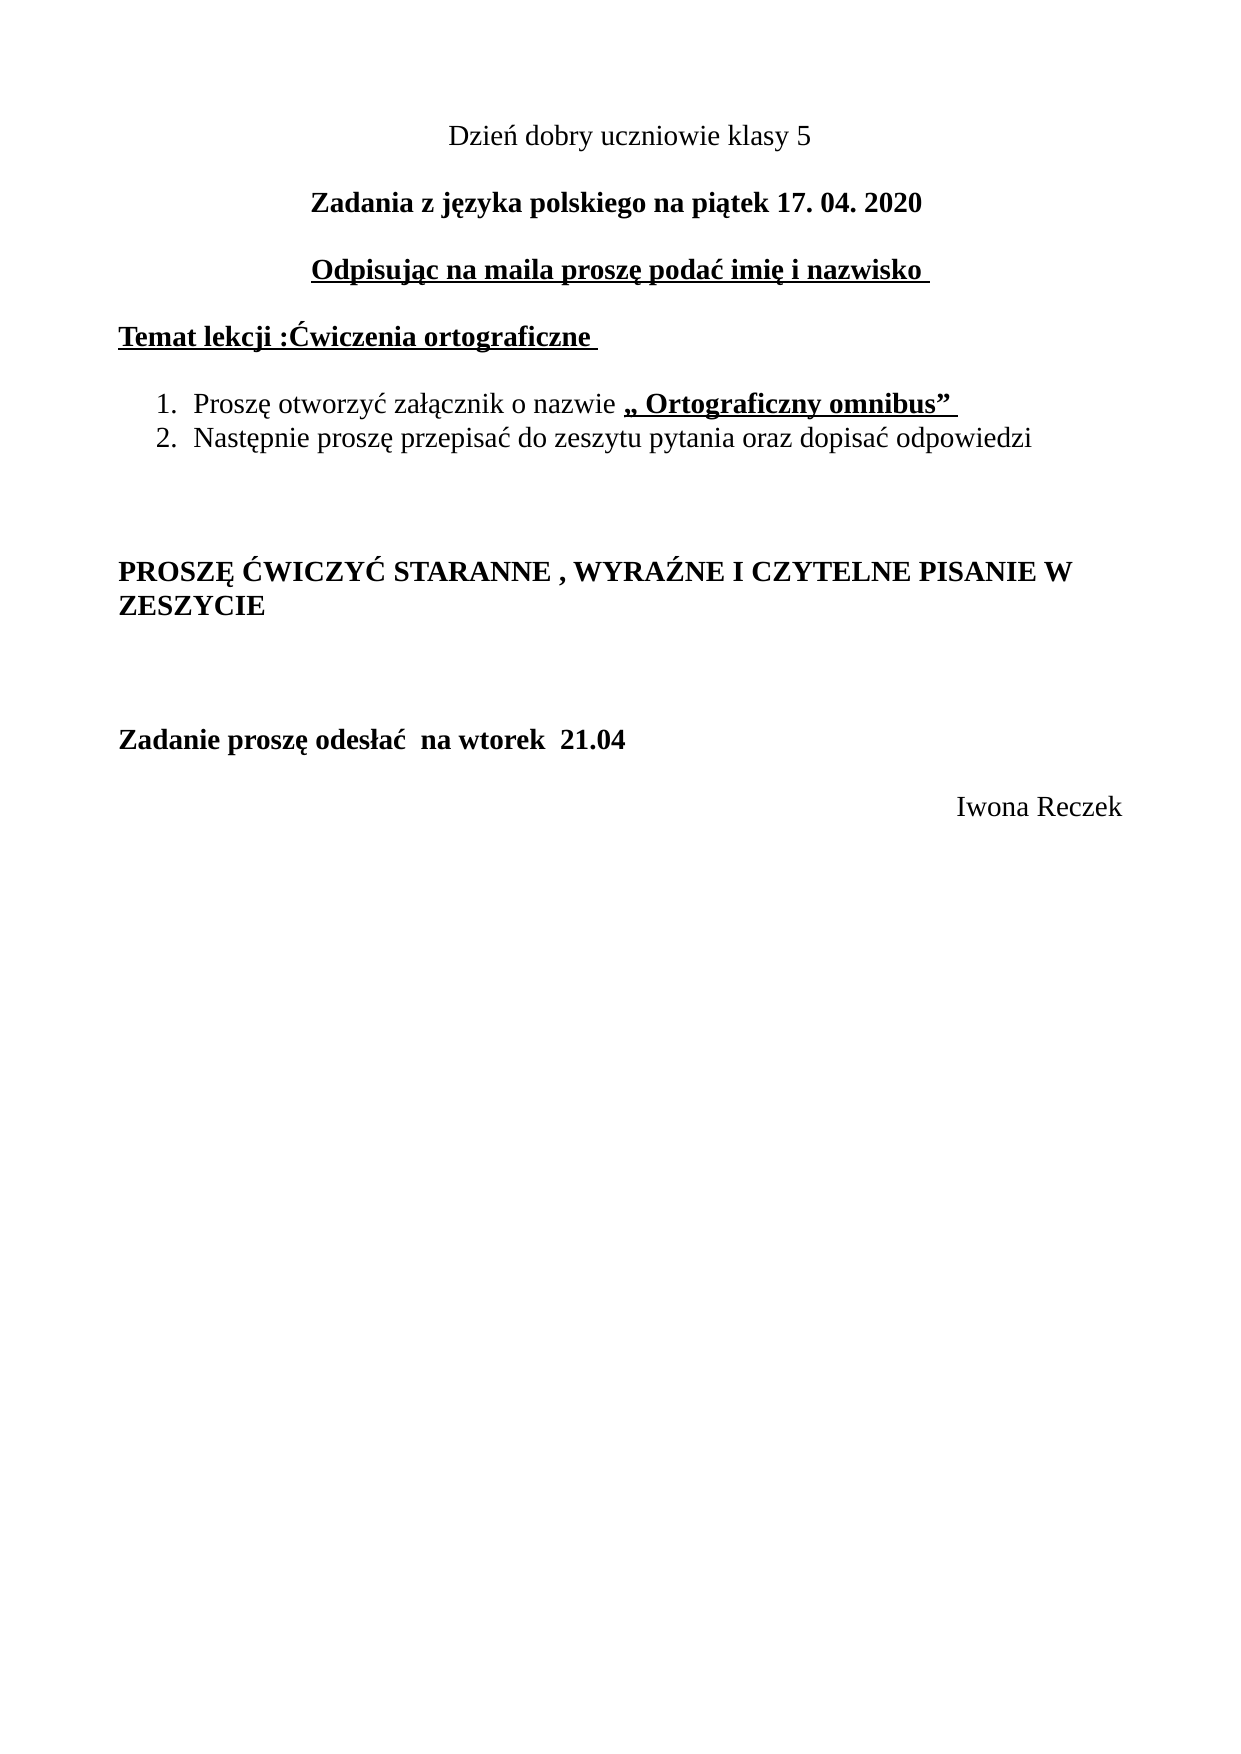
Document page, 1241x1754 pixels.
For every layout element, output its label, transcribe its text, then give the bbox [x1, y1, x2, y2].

text Odpisując na maila proszę podać imię i nazwisko [118, 252, 1122, 286]
list Proszę otworzyć załącznik o nazwie „ Ortograficzny omnibus” [156, 386, 1122, 420]
text Dzień dobry uczniowie klasy 5 [118, 118, 1122, 152]
text Zadania z języka polskiego na piątek 17. 04. 2020 [118, 185, 1122, 219]
text PROSZĘ ĆWICZYĆ STARANNE , WYRAŹNE I CZYTELNE PISANIE W ZESZYCIE [118, 554, 1122, 621]
list Następnie proszę przepisać do zeszytu pytania oraz dopisać odpowiedzi [156, 420, 1122, 453]
text Zadanie proszę odesłać na wtorek 21.04 [118, 722, 1122, 755]
text Temat lekcji :Ćwiczenia ortograficzne [118, 319, 1122, 353]
text Iwona Reczek [118, 789, 1122, 822]
